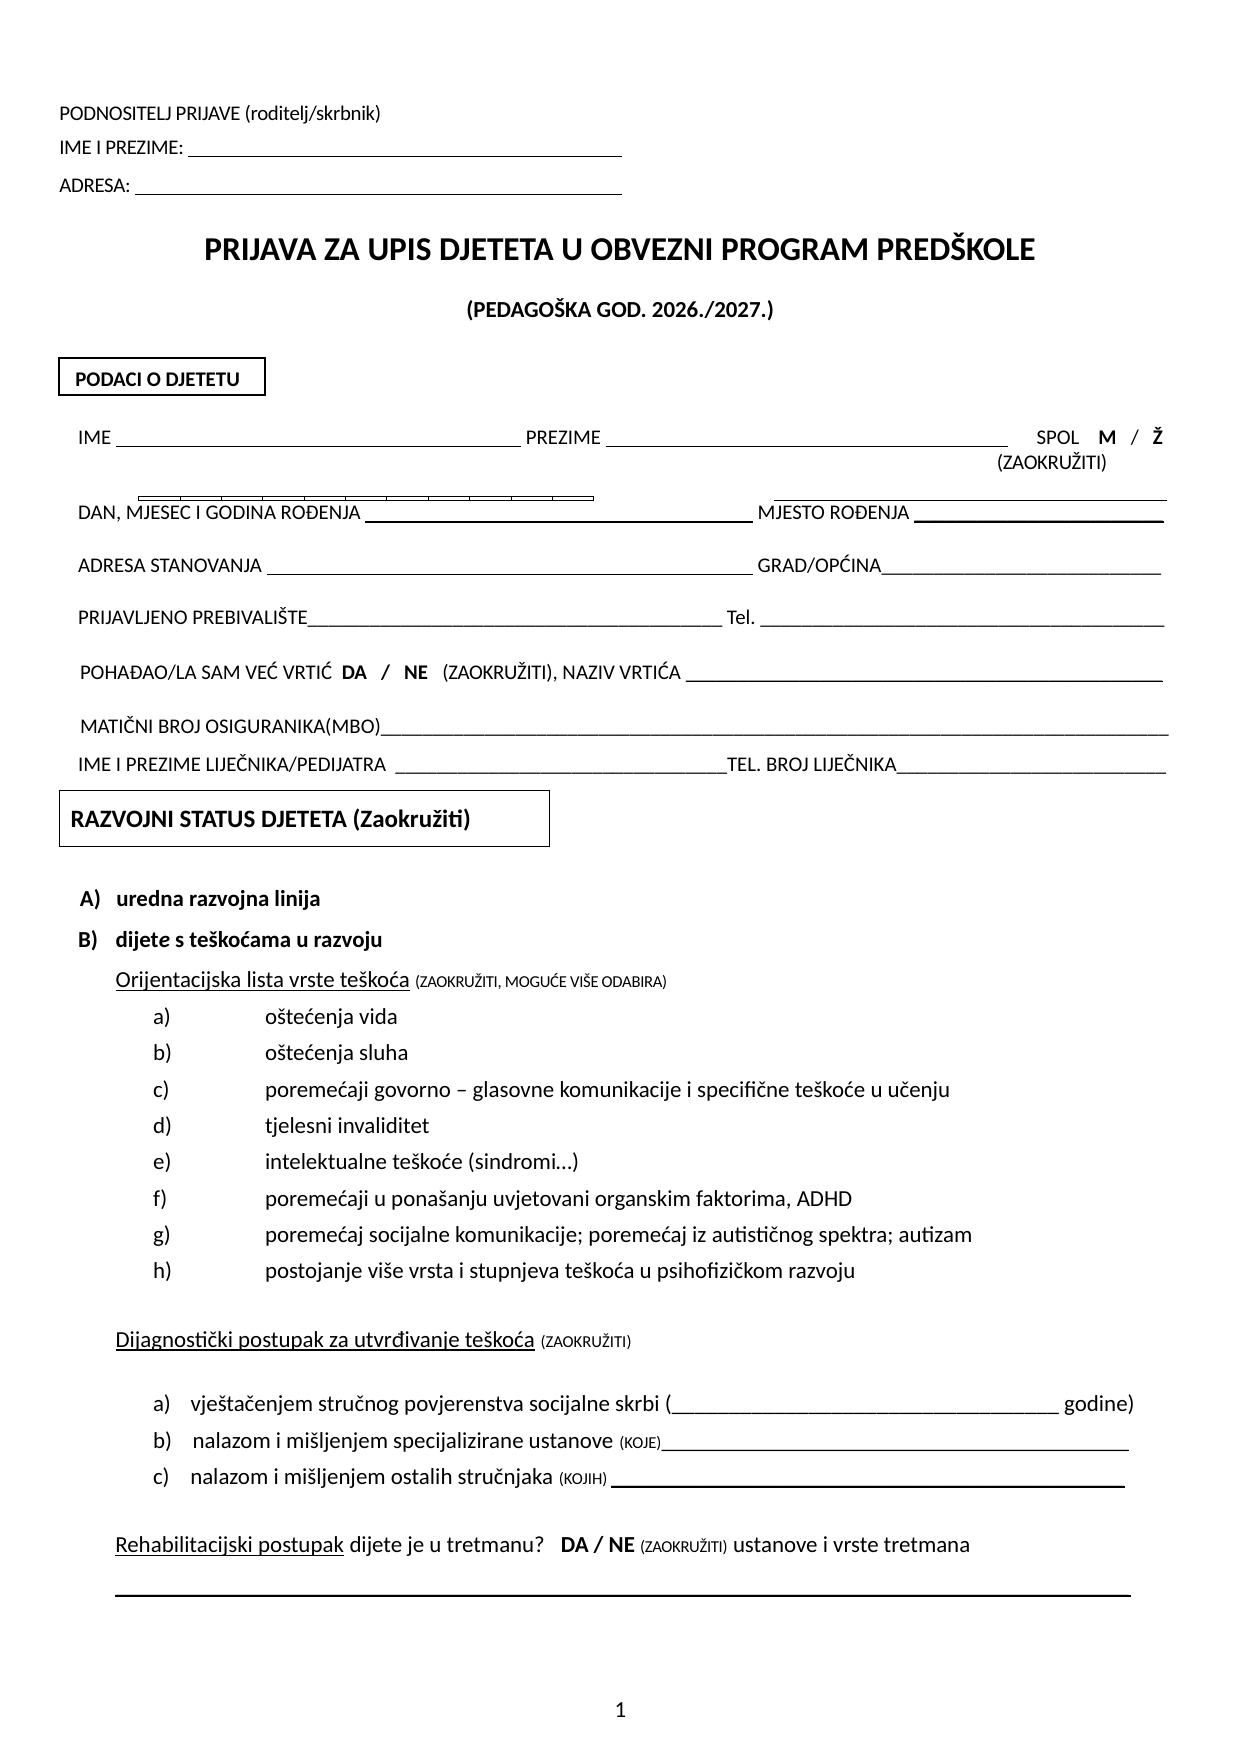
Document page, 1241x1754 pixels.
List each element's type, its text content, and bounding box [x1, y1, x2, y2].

text _________________________________________________________________________________________ [115, 1571, 1181, 1599]
text b) nalazom i mišljenjem specijalizirane ustanove (KOJE)_________________________________________ [153, 1426, 1181, 1454]
text A) uredna razvojna linija [59, 884, 1181, 913]
text ADRESA STANOVANJA GRAD/OPĆINA___________________________ [78, 552, 1181, 577]
text ADRESA: [59, 172, 1181, 197]
text IME I PREZIME LIJEČNIKA/PEDIJATRA ________________________________TEL. BROJ LIJEČNIKA__________________________ [59, 752, 1181, 777]
list oštećenja vida [133, 1002, 1181, 1030]
list oštećenja sluha [133, 1038, 1181, 1066]
text PODNOSITELJ PRIJAVE (roditelj/skrbnik) [59, 100, 1181, 126]
list tjelesni invaliditet [133, 1111, 1181, 1139]
text a) vještačenjem stručnog povjerenstva socijalne skrbi (__________________________________ godine) [153, 1389, 1181, 1417]
text Orijentacijska lista vrste teškoća (ZAOKRUŽITI, MOGUĆE VIŠE ODABIRA) [115, 966, 1181, 994]
text IME PREZIME SPOL M / Ž [78, 424, 1181, 449]
text c) nalazom i mišljenjem ostalih stručnjaka (KOJIH) _____________________________________________ [153, 1462, 1181, 1518]
text PRIJAVLJENO PREBIVALIŠTE________________________________________ Tel. _______________________________________ [78, 604, 1181, 630]
text Dijagnostički postupak za utvrđivanje teškoća (ZAOKRUŽITI) [115, 1325, 1181, 1381]
list intelektualne teškoće (sindromi…) [133, 1147, 1181, 1175]
list poremećaji u ponašanju uvjetovani organskim faktorima, ADHD [133, 1184, 1181, 1212]
table_header RAZVOJNI STATUS DJETETA (Zaokružiti) [60, 791, 549, 846]
text MATIČNI BROJ OSIGURANIKA(MBO)____________________________________________________________________________ [80, 714, 1181, 739]
text IME I PREZIME: [59, 134, 1181, 159]
text (ZAOKRUŽITI) [997, 449, 1181, 475]
text (PEDAGOŠKA GOD. 2026./2027.) [59, 296, 1181, 324]
text POHAĐAO/LA SAM VEĆ VRTIĆ DA / NE (ZAOKRUŽITI), NAZIV VRTIĆA ______________________________________________ [80, 659, 1181, 684]
list postojanje više vrsta i stupnjeva teškoća u psihofizičkom razvoju [133, 1256, 1181, 1312]
text B) dijete s teškoćama u razvoju [78, 925, 1181, 953]
list poremećaji govorno – glasovne komunikacije i specifične teškoće u učenju [133, 1075, 1181, 1103]
text PODACI O DJETETU [75, 366, 249, 387]
text PRIJAVA ZA UPIS DJETETA U OBVEZNI PROGRAM PREDŠKOLE [59, 228, 1181, 269]
list poremećaj socijalne komunikacije; poremećaj iz autističnog spektra; autizam [133, 1220, 1181, 1248]
text DAN, MJESEC I GODINA ROĐENJA MJESTO ROĐENJA ________________________ [78, 491, 1181, 525]
text Rehabilitacijski postupak dijete je u tretmanu? DA / NE (ZAOKRUŽITI) ustanove i vrste tretmana [115, 1531, 1181, 1559]
